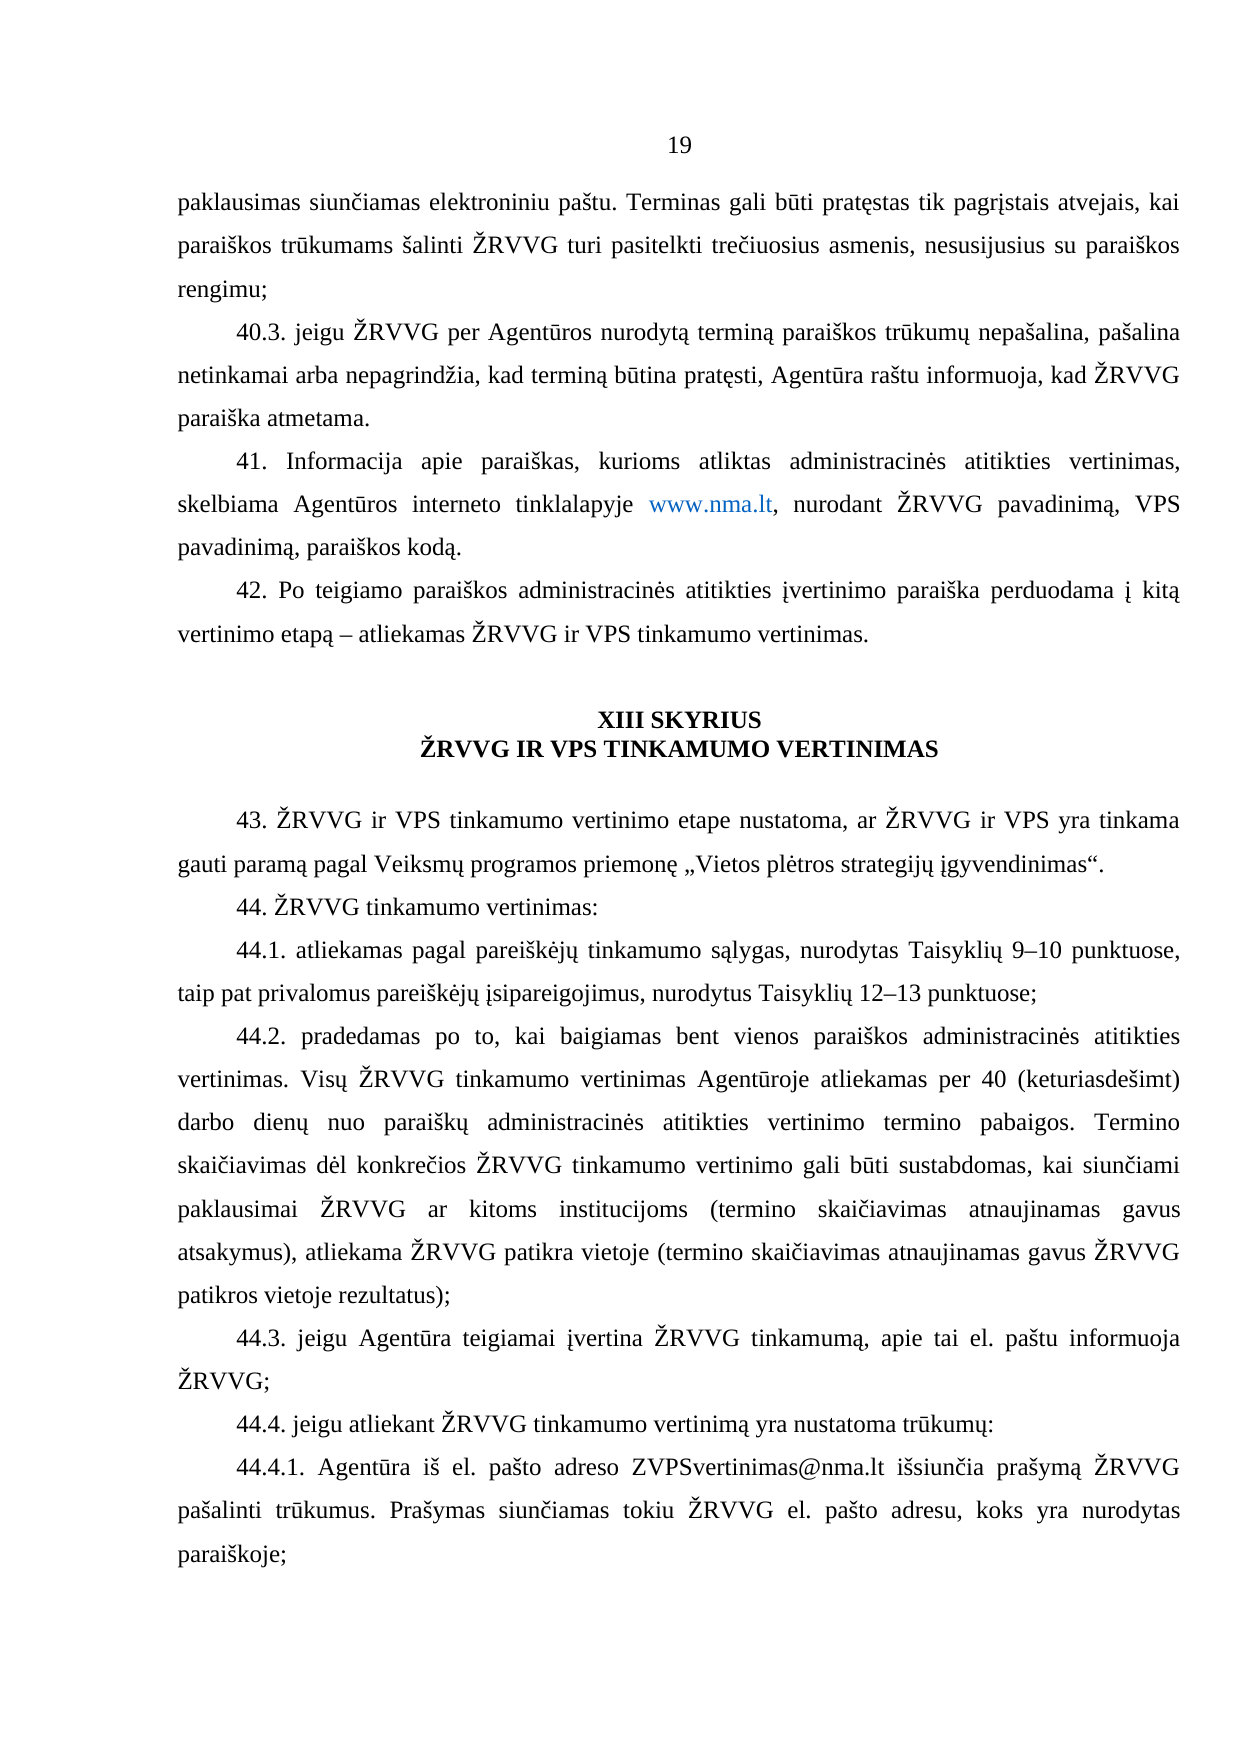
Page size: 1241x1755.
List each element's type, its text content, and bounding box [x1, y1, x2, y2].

text 44.3. jeigu Agentūra teigiamai įvertina ŽRVVG tinkamumą, apie tai el. paštu informuoja ŽRVVG; [177, 1323, 1181, 1395]
text 41. Informacija apie paraiškas, kurioms atliktas administracinės atitikties vertinimas, skelbiama Agentūros interneto tinklalapyje www.nma.lt, nurodant ŽRVVG pavadinimą, VPS pavadinimą, paraiškos kodą. [177, 446, 1181, 561]
text XIII SKYRIUS [177, 705, 1181, 734]
text 40.3. jeigu ŽRVVG per Agentūros nurodytą terminą paraiškos trūkumų nepašalina, pašalina netinkamai arba nepagrindžia, kad terminą būtina pratęsti, Agentūra raštu informuoja, kad ŽRVVG paraiška atmetama. [177, 317, 1181, 432]
text 44. ŽRVVG tinkamumo vertinimas: [177, 892, 1181, 921]
text 43. ŽRVVG ir VPS tinkamumo vertinimo etape nustatoma, ar ŽRVVG ir VPS yra tinkama gauti paramą pagal Veiksmų programos priemonę „Vietos plėtros strategijų įgyvendinimas“. [177, 806, 1181, 877]
text 44.4.1. Agentūra iš el. pašto adreso ZVPSvertinimas@nma.lt išsiunčia prašymą ŽRVVG pašalinti trūkumus. Prašymas siunčiamas tokiu ŽRVVG el. pašto adresu, koks yra nurodytas paraiškoje; [177, 1452, 1181, 1567]
text 44.1. atliekamas pagal pareiškėjų tinkamumo sąlygas, nurodytas Taisyklių 9–10 punktuose, taip pat privalomus pareiškėjų įsipareigojimus, nurodytus Taisyklių 12–13 punktuose; [177, 935, 1181, 1007]
text ŽRVVG IR VPS TINKAMUMO VERTINIMAS [177, 734, 1181, 762]
text paklausimas siunčiamas elektroniniu paštu. Terminas gali būti pratęstas tik pagrįstais atvejais, kai paraiškos trūkumams šalinti ŽRVVG turi pasitelkti trečiuosius asmenis, nesusijusius su paraiškos rengimu; [177, 187, 1181, 302]
text 44.4. jeigu atliekant ŽRVVG tinkamumo vertinimą yra nustatoma trūkumų: [177, 1409, 1181, 1438]
text 42. Po teigiamo paraiškos administracinės atitikties įvertinimo paraiška perduodama į kitą vertinimo etapą – atliekamas ŽRVVG ir VPS tinkamumo vertinimas. [177, 576, 1181, 647]
text 44.2. pradedamas po to, kai baigiamas bent vienos paraiškos administracinės atitikties vertinimas. Visų ŽRVVG tinkamumo vertinimas Agentūroje atliekamas per 40 (keturiasdešimt) darbo dienų nuo paraiškų administracinės atitikties vertinimo termino pabaigos. Termino skaičiavimas dėl konkrečios ŽRVVG tinkamumo vertinimo gali būti sustabdomas, kai siunčiami paklausimai ŽRVVG ar kitoms institucijoms (termino skaičiavimas atnaujinamas gavus atsakymus), atliekama ŽRVVG patikra vietoje (termino skaičiavimas atnaujinamas gavus ŽRVVG patikros vietoje rezultatus); [177, 1021, 1181, 1309]
